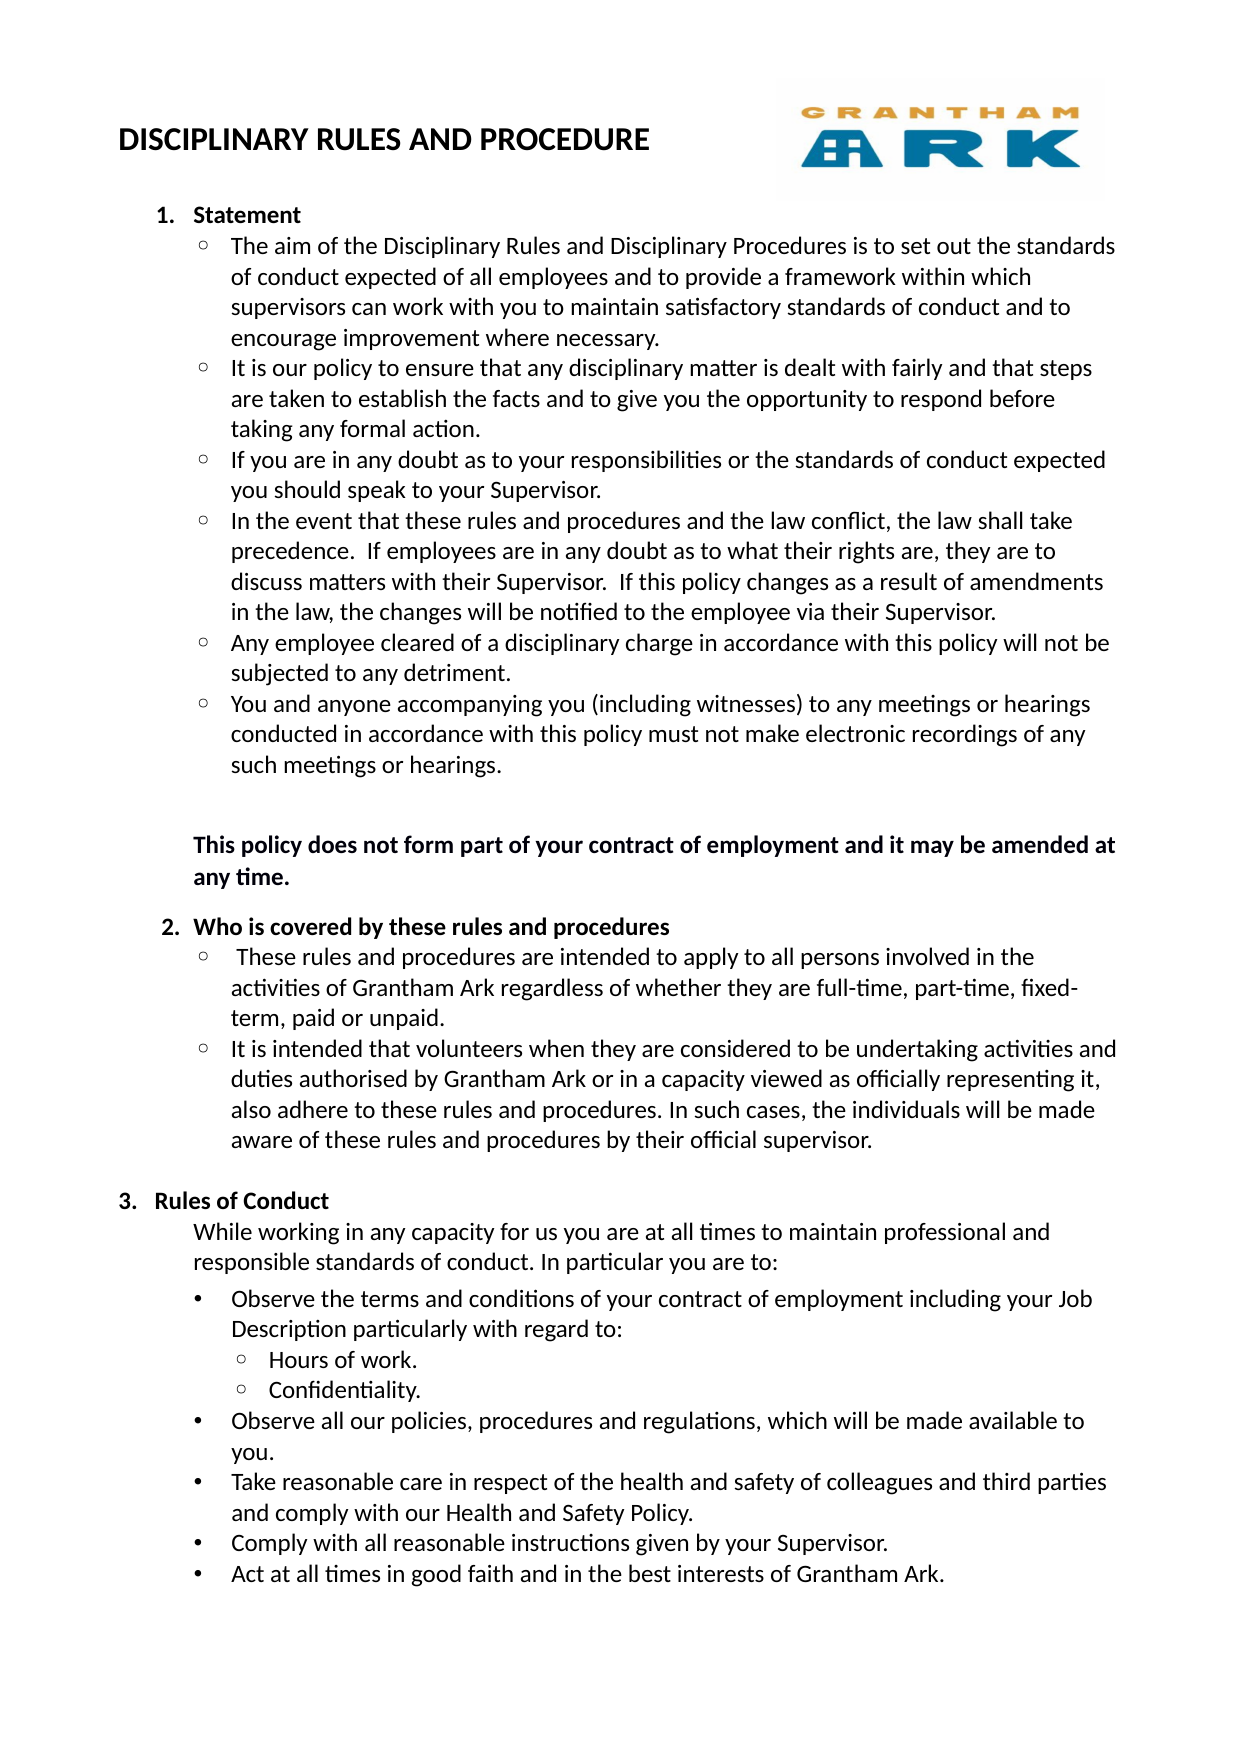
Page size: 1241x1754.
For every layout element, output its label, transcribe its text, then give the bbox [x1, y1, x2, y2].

text [1106, 118, 1122, 159]
list It is our policy to ensure that any disciplinary matter is dealt with fairly and that steps are taken to establish the facts and to give you the opportunity to respond before taking any formal action. [193, 352, 1122, 444]
list In the event that these rules and procedures and the law conflict, the law shall take precedence. If employees are in any doubt as to what their rights are, they are to discuss matters with their Supervisor. If this policy changes as a result of amendments in the law, the changes will be notified to the employee via their Supervisor. [193, 505, 1122, 627]
list Take reasonable care in respect of the health and safety of colleagues and third parties and comply with our Health and Safety Policy. [193, 1466, 1122, 1527]
list Statement [156, 199, 1122, 230]
list Comply with all reasonable instructions given by your Supervisor. [193, 1527, 1122, 1558]
list It is intended that volunteers when they are considered to be undertaking activities and duties authorised by Grantham Ark or in a capacity viewed as officially representing it, also adhere to these rules and procedures. In such cases, the individuals will be made aware of these rules and procedures by their official supervisor. [193, 1033, 1122, 1155]
list These rules and procedures are intended to apply to all persons involved in the activities of Grantham Ark regardless of whether they are full-time, part-time, fixed-term, paid or unpaid. [193, 941, 1122, 1033]
list This policy does not form part of your contract of employment and it may be amended at any time. [156, 829, 1122, 892]
list Any employee cleared of a disciplinary charge in accordance with this policy will not be subjected to any detriment. [193, 627, 1122, 688]
list Act at all times in good faith and in the best interests of Grantham Ark. [193, 1558, 1122, 1588]
list Observe all our policies, procedures and regulations, which will be made available to you. [193, 1405, 1122, 1466]
list Hours of work. [231, 1344, 1122, 1375]
list Confidentiality. [231, 1375, 1122, 1405]
list Who is covered by these rules and procedures [161, 911, 1122, 941]
text 3. Rules of Conduct [118, 1185, 1122, 1216]
text While working in any capacity for us you are at all times to maintain professional and responsible standards of conduct. In particular you are to: [193, 1216, 1122, 1277]
list You and anyone accompanying you (including witnesses) to any meetings or hearings conducted in accordance with this policy must not make electronic recordings of any such meetings or hearings. [193, 688, 1122, 779]
text DISCIPLINARY RULES AND PROCEDURE [118, 118, 776, 159]
picture [776, 78, 1106, 201]
list The aim of the Disciplinary Rules and Disciplinary Procedures is to set out the standards of conduct expected of all employees and to provide a framework within which supervisors can work with you to maintain satisfactory standards of conduct and to encourage improvement where necessary. [193, 230, 1122, 352]
list Observe the terms and conditions of your contract of employment including your Job Description particularly with regard to: [193, 1283, 1122, 1344]
list If you are in any doubt as to your responsibilities or the standards of conduct expected you should speak to your Supervisor. [193, 444, 1122, 505]
